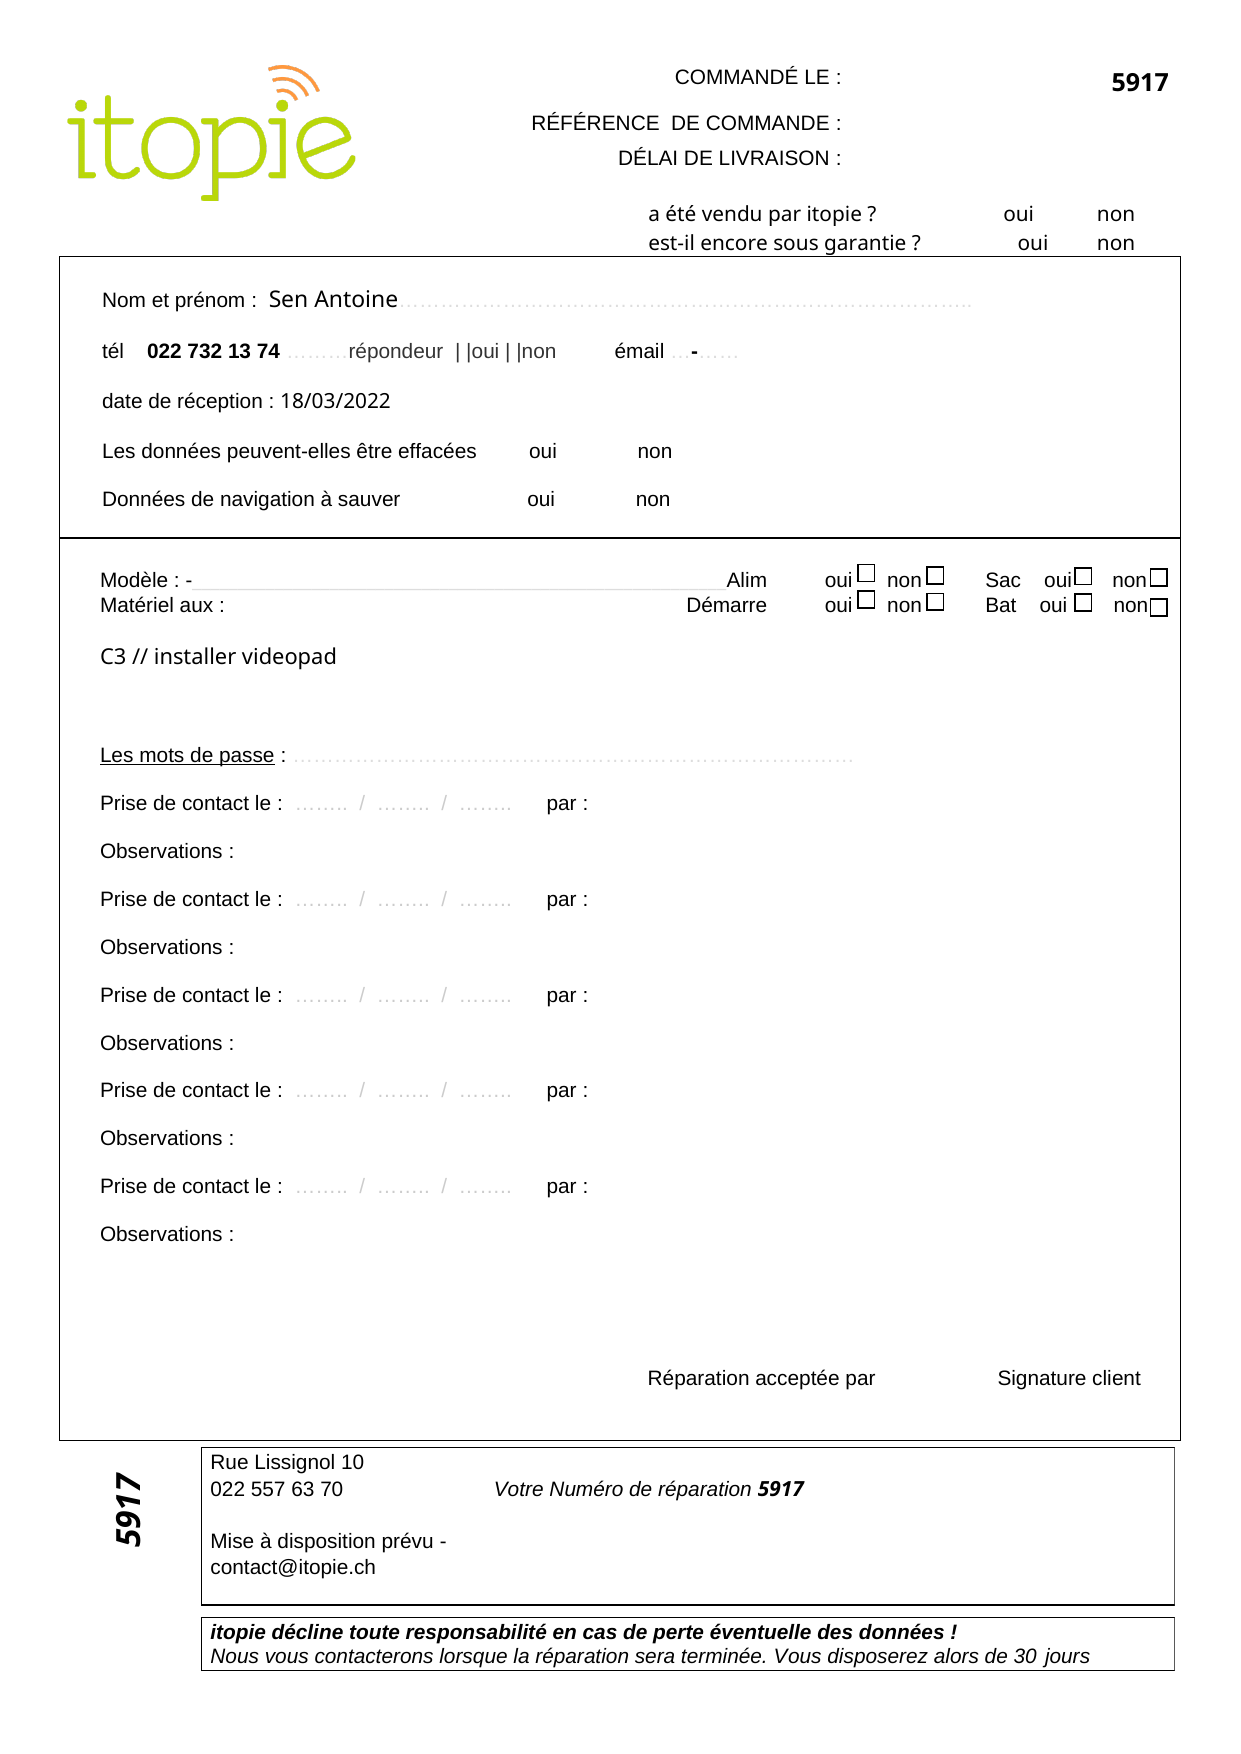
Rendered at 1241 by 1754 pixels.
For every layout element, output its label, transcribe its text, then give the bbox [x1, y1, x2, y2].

text Prise de contact le : …….. / …….. / …….. par : [60, 1171, 1180, 1198]
text tél 022 732 13 74 ………répondeur | |oui | |non émail …-…… [60, 335, 1180, 362]
text Observations : [60, 1219, 1180, 1246]
text Prise de contact le : …….. / …….. / …….. par : [60, 979, 1180, 1006]
text Matériel aux : Démarre oui non Bat oui non [60, 590, 1180, 617]
table_header 5917 [59, 1441, 195, 1677]
text Modèle : - Alim oui non Sac oui non [948, 562, 1180, 590]
picture [67, 65, 356, 201]
text Observations : [60, 1027, 1180, 1054]
text a été vendu par itopie ? oui non [59, 199, 1181, 228]
text Réparation acceptée par Signature client [60, 1363, 1180, 1390]
table_cell [847, 140, 1180, 175]
text Prise de contact le : …….. / …….. / …….. par : [60, 883, 1180, 911]
table_cell [847, 105, 1180, 140]
text Données de navigation à sauver oui non [60, 484, 1180, 511]
table_cell DÉLAI DE LIVRAISON : [490, 140, 847, 175]
text Observations : [60, 931, 1180, 958]
text Les données peuvent-elles être effacées oui non [60, 436, 1180, 463]
text date de réception : 18/03/2022 [60, 383, 1180, 415]
text Les mots de passe : ……………………………………………………………………… [60, 740, 1180, 767]
text Prise de contact le : …….. / …….. / …….. par : [60, 1075, 1180, 1102]
table_cell itopie décline toute responsabilité en cas de perte éventuelle des données ! Nous vous contacterons lorsque la réparation sera terminée. Vous disposerez alors de 30 jours [195, 1611, 1180, 1677]
text Modèle : - Alim oui non Sac oui non [879, 562, 925, 590]
table_header COMMANDÉ LE : [490, 59, 847, 104]
text Observations : [60, 1123, 1180, 1150]
text est-il encore sous garantie ? oui non [59, 228, 1181, 256]
text Nom et prénom : Sen Antoine……………………………………………………………………….. [60, 280, 1180, 314]
table_header Rue Lissignol 10 022 557 63 70 Votre Numéro de réparation 5917 Mise à disposition prévu - contact@itopie.ch [195, 1441, 1180, 1611]
text Modèle : - Alim oui non Sac oui non [60, 562, 856, 590]
text C3 // installer videopad [60, 638, 1180, 671]
table_header 5917 [847, 59, 1180, 104]
table_cell RÉFÉRENCE DE COMMANDE : [490, 105, 847, 140]
text Prise de contact le : …….. / …….. / …….. par : [60, 788, 1180, 815]
text Observations : [60, 836, 1180, 863]
